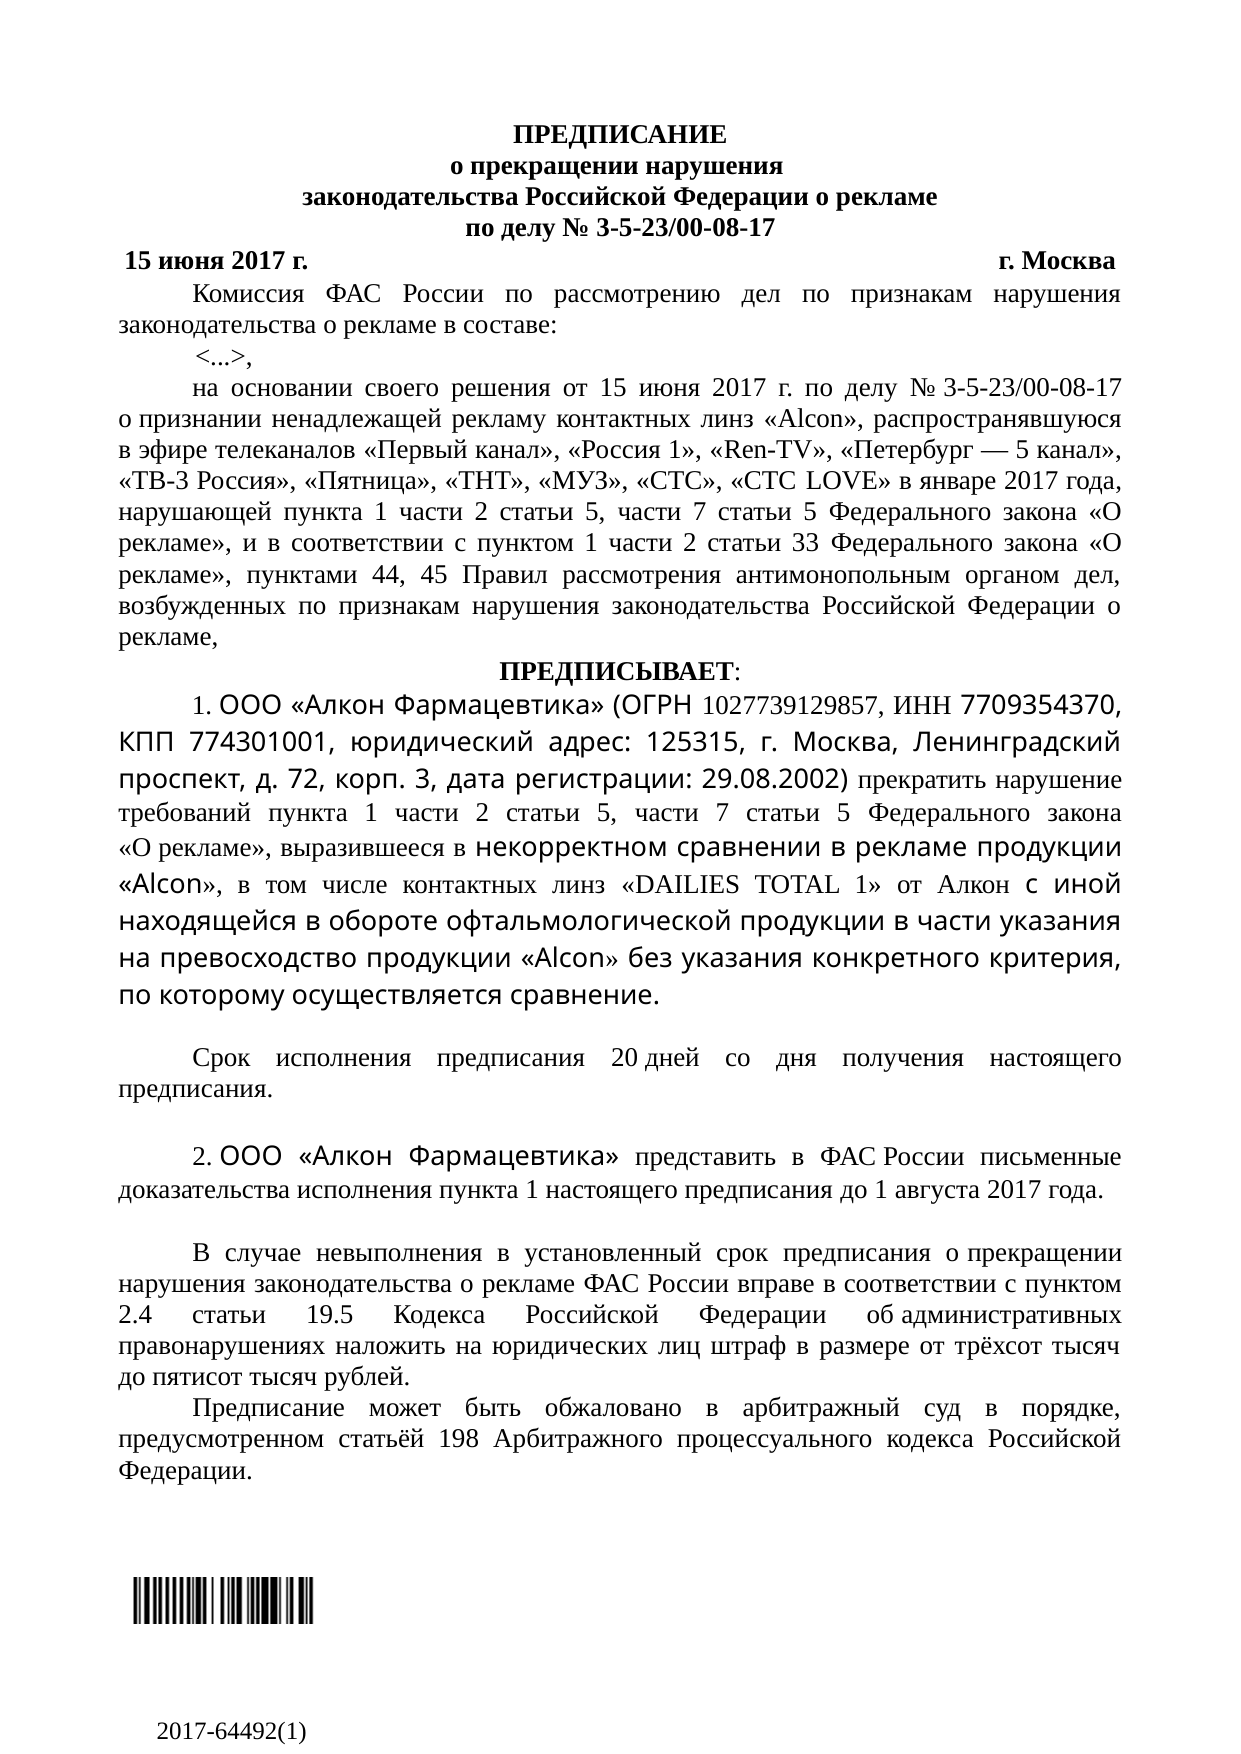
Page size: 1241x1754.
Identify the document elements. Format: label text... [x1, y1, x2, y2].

text Срок исполнения предписания 20 дней со дня получения настоящего предписания. [118, 1041, 1122, 1103]
text 1. ООО «Алкон Фармацевтика» (ОГРН 1027739129857, ИНН 7709354370, КПП 774301001, юридический адрес: 125315, г. Москва, Ленинградский проспект, д. 72, корп. 3, дата регистрации: 29.08.2002) прекратить нарушение требований пункта 1 части 2 статьи 5, части 7 статьи 5 Федерального закона «О рекламе», выразившееся в некорректном сравнении в рекламе продукции «Alcon», в том числе контактных линз «DAILIES TOTAL 1» от Алкон с иной находящейся в обороте офтальмологической продукции в части указания на превосходство продукции «Alcon» без указания конкретного критерия, по которому осуществляется сравнение. [118, 686, 1122, 1012]
text законодательства Российской Федерации о рекламе [118, 180, 1122, 212]
text по делу № 3-5-23/00-08-17 [118, 212, 1122, 243]
text Предписание может быть обжаловано в арбитражный суд в порядке, предусмотренном статьёй 198 Арбитражного процессуального кодекса Российской Федерации. [118, 1391, 1122, 1485]
text В случае невыполнения в установленный срок предписания о прекращении нарушения законодательства о рекламе ФАС России вправе в соответствии с пунктом 2.4 статьи 19.5 Кодекса Российской Федерации об административных правонарушениях наложить на юридических лиц штраф в размере от трёхсот тысяч до пятисот тысяч рублей. [118, 1236, 1122, 1391]
text <...>, [118, 340, 1122, 371]
text 2. ООО «Алкон Фармацевтика» представить в ФАС России письменные доказательства исполнения пункта 1 настоящего предписания до 1 августа 2017 года. [118, 1137, 1122, 1204]
text 15 июня 2017 г. г. Москва [118, 244, 1122, 276]
text на основании своего решения от 15 июня 2017 г. по делу № 3-5-23/00-08-17 о признании ненадлежащей рекламу контактных линз «Alcon», распространявшуюся в эфире телеканалов «Первый канал», «Россия 1», «Ren-TV», «Петербург — 5 канал», «ТВ-3 Россия», «Пятница», «ТНТ», «МУЗ», «СТС», «СТС LOVE» в январе 2017 года, нарушающей пункта 1 части 2 статьи 5, части 7 статьи 5 Федерального закона «О рекламе», и в соответствии с пунктом 1 части 2 статьи 33 Федерального закона «О рекламе», пунктами 44, 45 Правил рассмотрения антимонопольным органом дел, возбужденных по признакам нарушения законодательства Российской Федерации о рекламе, [118, 371, 1122, 651]
text о прекращении нарушения [118, 149, 1122, 180]
text ПРЕДПИСАНИЕ [118, 118, 1122, 149]
picture [118, 1577, 331, 1624]
text ПРЕДПИСЫВАЕТ: [118, 655, 1122, 686]
text Комиссия ФАС России по рассмотрению дел по признакам нарушения законодательства о рекламе в составе: [118, 277, 1122, 340]
